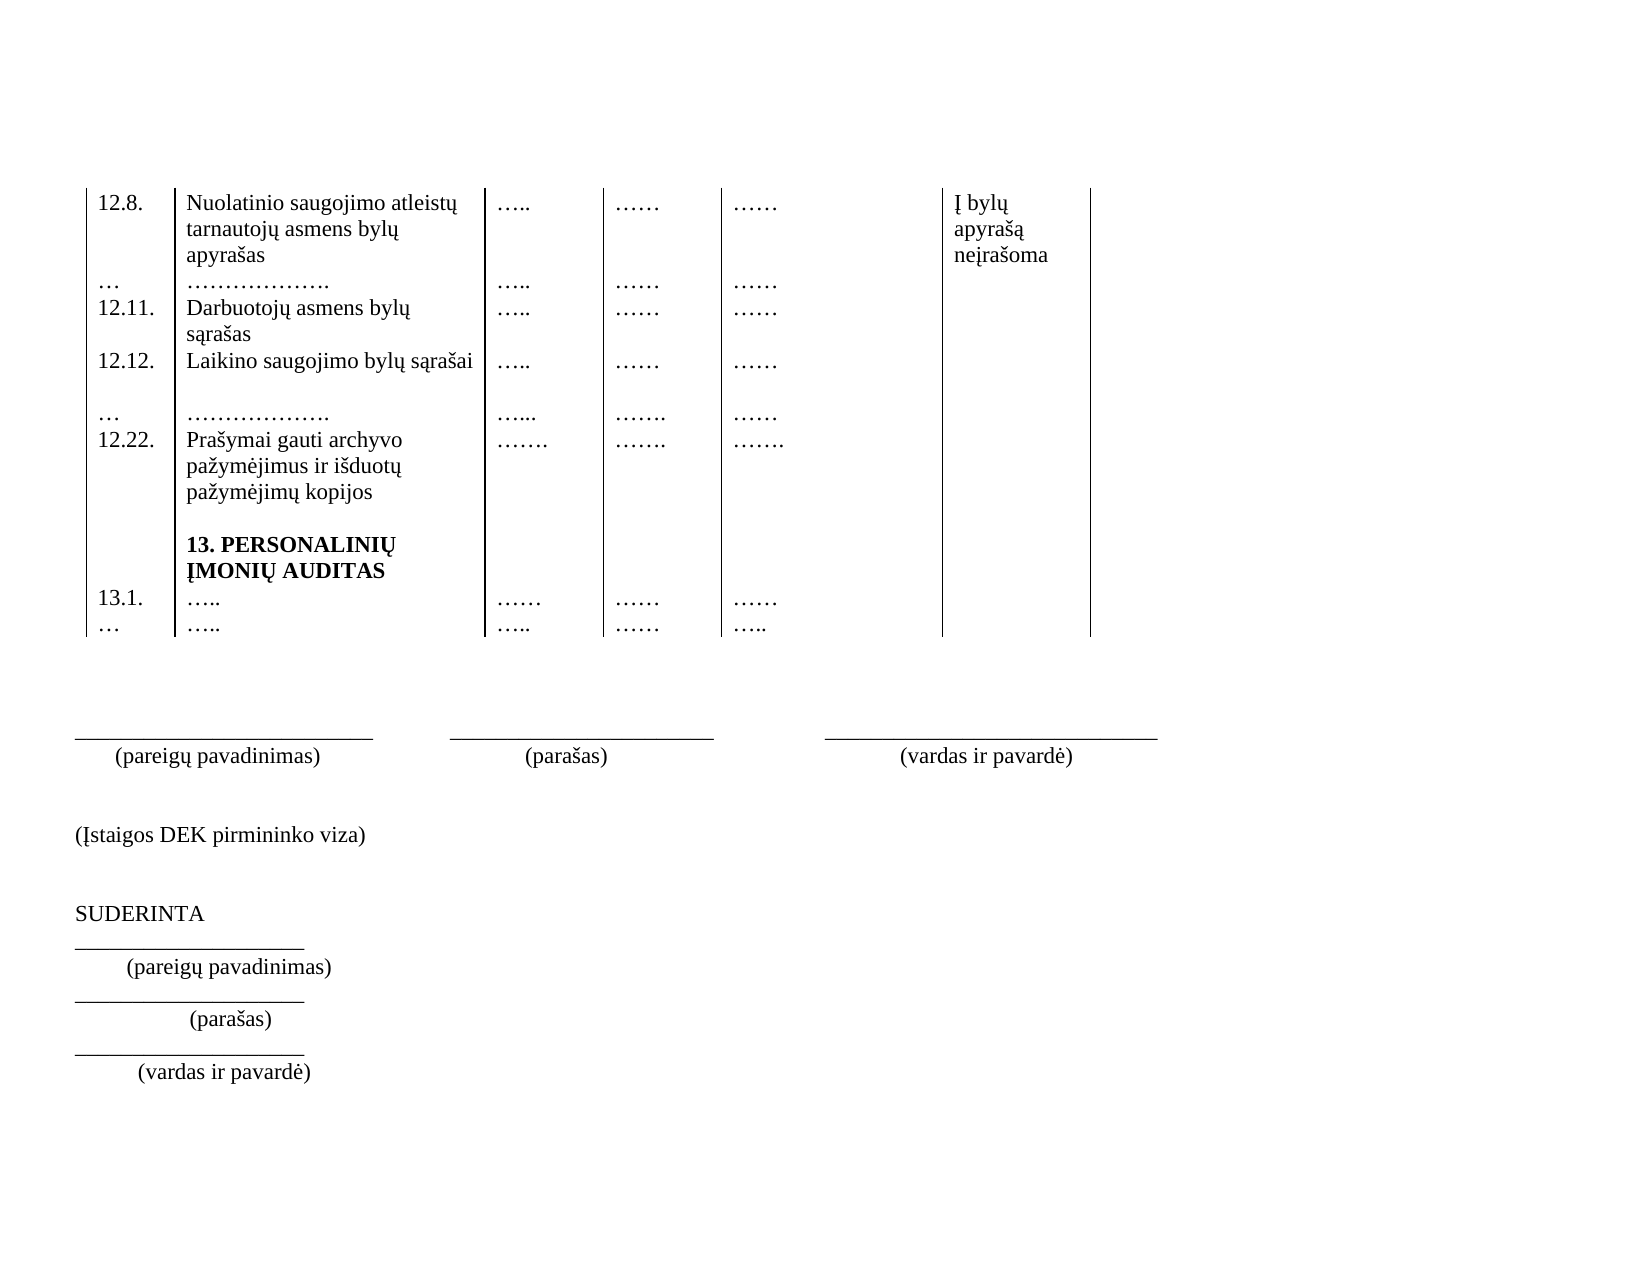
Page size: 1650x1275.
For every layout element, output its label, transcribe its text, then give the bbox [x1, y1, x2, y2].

table_cell [176, 505, 484, 531]
table_cell Į bylų apyrašą neįrašoma [943, 188, 1090, 268]
table_cell 12.12. [87, 347, 174, 399]
table_cell 13.1. [87, 584, 174, 610]
text (pareigų pavadinimas) [75, 953, 1500, 979]
table_cell [943, 294, 1090, 347]
table_cell ….. [176, 584, 484, 610]
table_cell …… [604, 347, 721, 399]
table_cell [87, 505, 174, 531]
table_cell …… [722, 188, 942, 268]
table_cell …... [486, 399, 603, 426]
table_cell … [87, 610, 174, 637]
table_cell …… [486, 584, 603, 610]
table_cell [722, 505, 942, 531]
table_cell ….. [486, 610, 603, 637]
table_cell ….. [722, 610, 942, 637]
table_cell [486, 505, 603, 531]
table_cell ………………. [176, 268, 484, 294]
table_cell Darbuotojų asmens bylų sąrašas [176, 294, 484, 347]
table_cell [943, 268, 1090, 294]
table_cell ……. [722, 426, 942, 505]
table_cell [87, 531, 174, 584]
table_cell ……. [604, 426, 721, 505]
table_cell ….. [176, 610, 484, 637]
table_cell [943, 399, 1090, 426]
text (parašas) [75, 1006, 1500, 1032]
table_cell [943, 505, 1090, 531]
table_cell [943, 584, 1090, 610]
text ____________________ [75, 926, 1500, 953]
table_cell [943, 531, 1090, 584]
table_cell [943, 426, 1090, 505]
text ____________________ [75, 979, 1500, 1006]
table_cell 12.11. [87, 294, 174, 347]
table_cell [722, 531, 942, 584]
table_cell ……. [604, 399, 721, 426]
text (pareigų pavadinimas) (parašas) (vardas ir pavardė) [75, 742, 1500, 768]
table_cell 13. PERSONALINIŲ ĮMONIŲ AUDITAS [176, 531, 484, 584]
table_cell …… [604, 188, 721, 268]
table_cell ….. [486, 294, 603, 347]
table_cell ….. [486, 347, 603, 399]
table_cell …… [722, 347, 942, 399]
table_cell [604, 531, 721, 584]
table_cell ….. [486, 268, 603, 294]
table_cell 12.8. [87, 188, 174, 268]
table_cell …… [604, 610, 721, 637]
table_cell …… [604, 268, 721, 294]
table_cell …… [722, 584, 942, 610]
table_cell … [87, 399, 174, 426]
text __________________________ _______________________ _____________________________ [75, 716, 1500, 742]
table_cell ……. [486, 426, 603, 505]
table_cell 12.22. [87, 426, 174, 505]
table_cell [943, 347, 1090, 399]
table_cell …… [604, 294, 721, 347]
table_cell [486, 531, 603, 584]
table_cell …… [722, 399, 942, 426]
text SUDERINTA [75, 900, 1500, 926]
table_cell [604, 505, 721, 531]
table_cell …… [722, 294, 942, 347]
table_cell … [87, 268, 174, 294]
text (Įstaigos DEK pirmininko viza) [75, 821, 1500, 847]
table_cell Laikino saugojimo bylų sąrašai [176, 347, 484, 399]
table_cell Nuolatinio saugojimo atleistų tarnautojų asmens bylų apyrašas [176, 188, 484, 268]
table_cell …… [604, 584, 721, 610]
table_cell ………………. [176, 399, 484, 426]
table_cell [943, 610, 1090, 637]
text (vardas ir pavardė) [75, 1058, 1500, 1084]
text ____________________ [75, 1032, 1500, 1058]
table_cell Prašymai gauti archyvo pažymėjimus ir išduotų pažymėjimų kopijos [176, 426, 484, 505]
table_cell ….. [486, 188, 603, 268]
table_cell …… [722, 268, 942, 294]
